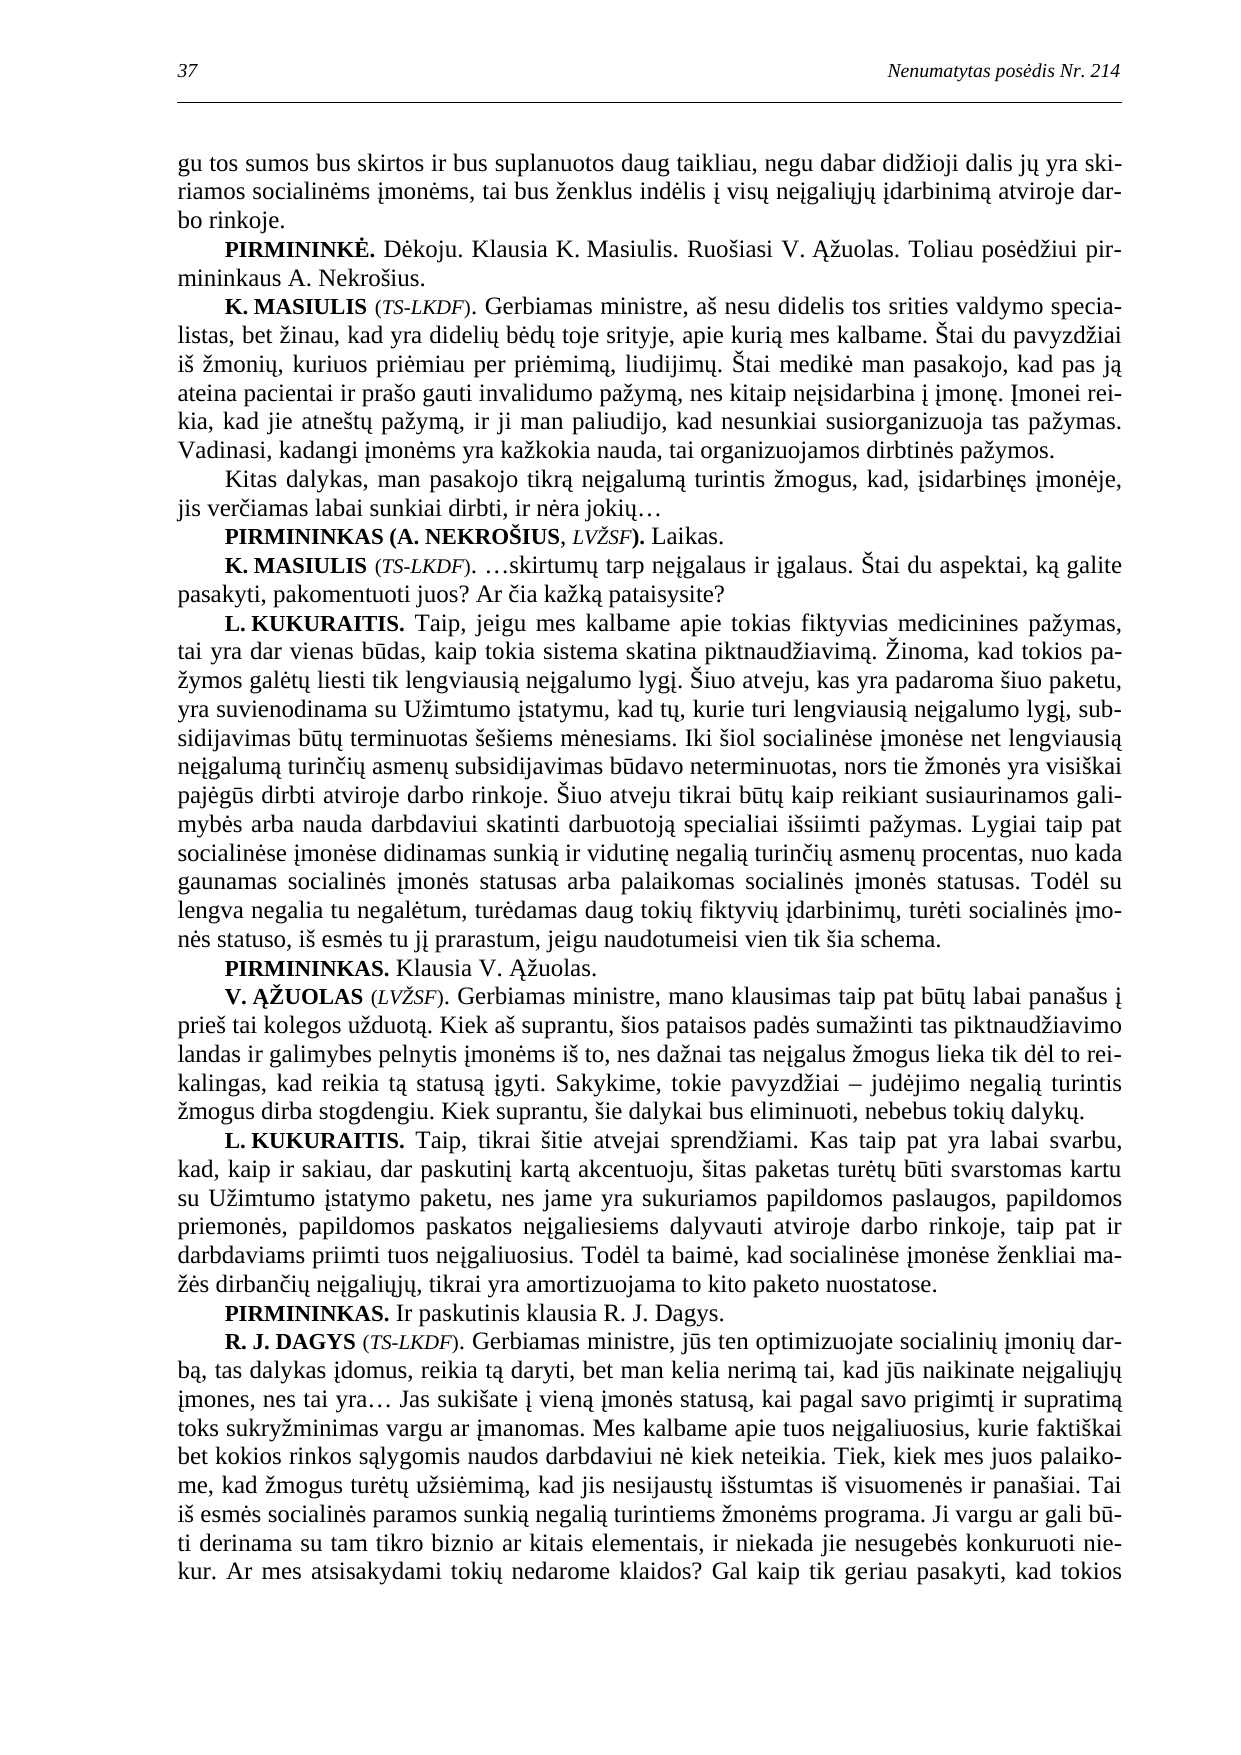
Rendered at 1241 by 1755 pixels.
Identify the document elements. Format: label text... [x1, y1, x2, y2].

text PIRMININKAS (A. NEKROŠIUS, LVŽSF). Lai­kas. [177, 521, 1122, 550]
text L. KUKURAITIS. Taip, jei­gu mes kal­ba­me apie to­kias fik­ty­vias me­di­ci­ni­nes pa­žy­mas, tai yra dar vie­nas bū­das, kaip to­kia sis­te­ma ska­ti­na pik­tnau­džia­vi­mą. Ži­no­ma, kad to­kios pa­žy­mos ga­lė­tų lies­ti tik leng­viau­sią ne­įga­lu­mo ly­gį. Šiuo at­ve­ju, kas yra pa­da­ro­ma šiuo pa­ke­tu, yra su­vie­no­di­na­ma su Už­im­tu­mo įsta­ty­mu, kad tų, ku­rie tu­ri leng­viau­sią ne­įga­lu­mo ly­gį, sub­si­di­ja­vi­mas bū­tų ter­mi­nuo­tas še­šiems mė­ne­siams. Iki šiol so­cia­li­nė­se įmo­nė­se net leng­viau­sią ne­įga­lu­mą tu­rin­čių as­me­nų sub­si­di­ja­vi­mas bū­da­vo ne­ter­mi­nuo­tas, nors tie žmo­nės yra vi­siš­kai pa­jė­gūs dirb­ti at­vi­ro­je dar­bo rin­ko­je. Šiuo at­ve­ju tik­rai bū­tų kaip rei­kiant su­siau­ri­na­mos ga­li­my­bės ar­ba nau­da darb­da­viui ska­tin­ti dar­buo­to­ją spe­cia­liai iš­si­im­ti pa­žy­mas. Ly­giai taip pat so­cia­li­nė­se įmo­nė­se di­di­na­mas sun­kią ir vi­du­ti­nę ne­ga­lią tu­rin­čių as­me­nų pro­cen­tas, nuo ka­da gau­na­mas so­cia­li­nės įmo­nės sta­tu­sas ar­ba pa­lai­ko­mas so­cia­li­nės įmo­nės sta­tu­sas. To­dėl su leng­va ne­ga­lia tu ne­ga­lė­tum, tu­rė­da­mas daug to­kių fik­ty­vių įdar­bi­ni­mų, tu­rė­ti so­cia­li­nės įmo­nės sta­tu­so, iš es­mės tu jį pra­ras­tum, jei­gu nau­do­tu­mei­si vien tik šia sche­ma. [177, 608, 1122, 953]
text PIRMININKAS. Ir pas­ku­ti­nis klau­sia R. J. Da­gys. [177, 1298, 1122, 1326]
text PIRMININKAS. Klau­sia V. Ąžuo­las. [177, 953, 1122, 981]
text gu tos su­mos bus skir­tos ir bus su­pla­nuo­tos daug taik­liau, ne­gu da­bar di­džio­ji da­lis jų yra ski­riamos so­cia­li­nėms įmo­nėms, tai bus žen­klus in­dė­lis į vi­sų ne­įga­lių­jų įdar­bi­ni­mą at­vi­ro­je dar­bo rin­ko­je. [177, 148, 1122, 234]
text L. KUKURAITIS. Taip, tik­rai ši­tie at­ve­jai spren­džia­mi. Kas taip pat yra la­bai svar­bu, kad, kaip ir sa­kiau, dar pas­ku­ti­nį kar­tą ak­cen­tuo­ju, ši­tas pa­ke­tas tu­rė­tų bū­ti svars­to­mas kar­tu su Už­im­tu­mo įsta­ty­mo pa­ke­tu, nes ja­me yra su­ku­ria­mos pa­pil­do­mos pa­slau­gos, pa­pil­do­mos prie­mo­nės, pa­pil­do­mos pa­ska­tos ne­įga­lie­siems da­ly­vau­ti at­vi­ro­je dar­bo rin­ko­je, taip pat ir darb­da­viams pri­im­ti tuos ne­įga­liuo­sius. To­dėl ta bai­mė, kad so­cia­li­nė­se įmo­nė­se žen­kliai ma­žės dir­ban­čių ne­įga­lių­jų, tik­rai yra amor­ti­zuo­ja­ma to ki­to pa­ke­to nuo­sta­to­se. [177, 1125, 1122, 1298]
text K. MASIULIS (TS-LKDF). …skir­tu­mų tarp ne­įga­laus ir įga­laus. Štai du as­pek­tai, ką ga­li­te pa­sa­ky­ti, pa­ko­men­tuo­ti juos? Ar čia kaž­ką pa­tai­sy­si­te? [177, 550, 1122, 608]
text PIRMININKĖ. Dė­ko­ju. Klau­sia K. Ma­siu­lis. Ruo­šia­si V. Ąžuo­las. To­liau po­sė­džiui pir­mi­nin­kaus A. Ne­kro­šius. [177, 234, 1122, 291]
text Ki­tas da­ly­kas, man pa­sa­ko­jo tik­rą ne­įga­lu­mą tu­rin­tis žmo­gus, kad, įsi­dar­bi­nęs įmo­nė­je, jis ver­čia­mas la­bai sun­kiai dirb­ti, ir nė­ra jo­kių… [177, 464, 1122, 521]
text V. ĄŽUOLAS (LVŽSF). Ger­bia­mas mi­nist­re, ma­no klau­si­mas taip pat bū­tų la­bai pa­na­šus į prieš tai ko­le­gos už­duo­tą. Kiek aš su­pran­tu, šios pa­tai­sos pa­dės su­ma­žin­ti tas pik­tnau­džia­vi­mo lan­das ir ga­li­my­bes pel­ny­tis įmo­nėms iš to, nes daž­nai tas ne­įga­lus žmo­gus lie­ka tik dėl to rei­ka­lin­gas, kad rei­kia tą sta­tu­są įgy­ti. Sa­ky­ki­me, to­kie pa­vyz­džiai – ju­dė­ji­mo ne­ga­lią tu­rin­tis žmo­gus dir­ba stog­den­giu. Kiek su­pran­tu, šie da­ly­kai bus eli­mi­nuo­ti, ne­be­bus to­kių da­ly­kų. [177, 981, 1122, 1125]
text K. MASIULIS (TS-LKDF). Ger­bia­mas mi­nist­re, aš ne­su di­de­lis tos sri­ties val­dy­mo spe­cia­lis­tas, bet ži­nau, kad yra di­de­lių bė­dų to­je sri­ty­je, apie ku­rią mes kal­ba­me. Štai du pa­vyz­džiai iš žmo­nių, ku­riuos pri­ėmiau per pri­ėmi­mą, liu­di­ji­mų. Štai me­di­kė man pa­sa­ko­jo, kad pas ją at­ei­na pa­cien­tai ir pra­šo gau­ti in­va­li­du­mo pa­žy­mą, nes ki­taip ne­įsi­dar­bi­na į įmo­nę. Įmo­nei rei­kia, kad jie at­neš­tų pa­žy­mą, ir ji man pa­liu­di­jo, kad ne­sun­kiai su­sior­ga­ni­zuo­ja tas pa­žy­mas. Va­di­na­si, ka­dan­gi įmo­nėms yra kaž­ko­kia nau­da, tai or­ga­ni­zuo­ja­mos dirb­ti­nės pa­žy­mos. [177, 291, 1122, 464]
text R. J. DAGYS (TS-LKDF). Ger­bia­mas mi­nist­re, jūs ten op­ti­mi­zuo­ja­te so­cia­li­nių įmo­nių dar­bą, tas da­ly­kas įdo­mus, rei­kia tą da­ry­ti, bet man ke­lia ne­ri­mą tai, kad jūs nai­ki­na­te ne­įga­lių­jų įmo­nes, nes tai yra… Jas su­ki­ša­te į vie­ną įmo­nės sta­tu­są, kai pa­gal sa­vo pri­gim­tį ir su­pra­ti­mą toks su­kryž­mi­ni­mas var­gu ar įma­no­mas. Mes kal­ba­me apie tuos ne­įga­liuo­sius, ku­rie fak­tiš­kai bet ko­kios rin­kos są­ly­go­mis nau­dos darb­da­viui nė kiek ne­tei­kia. Tiek, kiek mes juos pa­lai­ko­me, kad žmo­gus tu­rė­tų už­si­ė­mi­mą, kad jis ne­si­jaus­tų iš­stum­tas iš vi­suo­me­nės ir pa­na­šiai. Tai iš es­mės so­cia­li­nės pa­ra­mos sun­kią ne­ga­lią tu­rin­tiems žmo­nėms pro­gra­ma. Ji var­gu ar ga­li bū­ti de­ri­na­ma su tam tik­ro biz­nio ar ki­tais ele­men­tais, ir nie­ka­da jie ne­su­ge­bės kon­ku­ruo­ti nie­kur. Ar mes at­si­sa­ky­da­mi to­kių ne­da­ro­me klai­dos? Gal kaip tik ge­riau pa­sa­ky­ti, kad to­kios [177, 1326, 1122, 1585]
